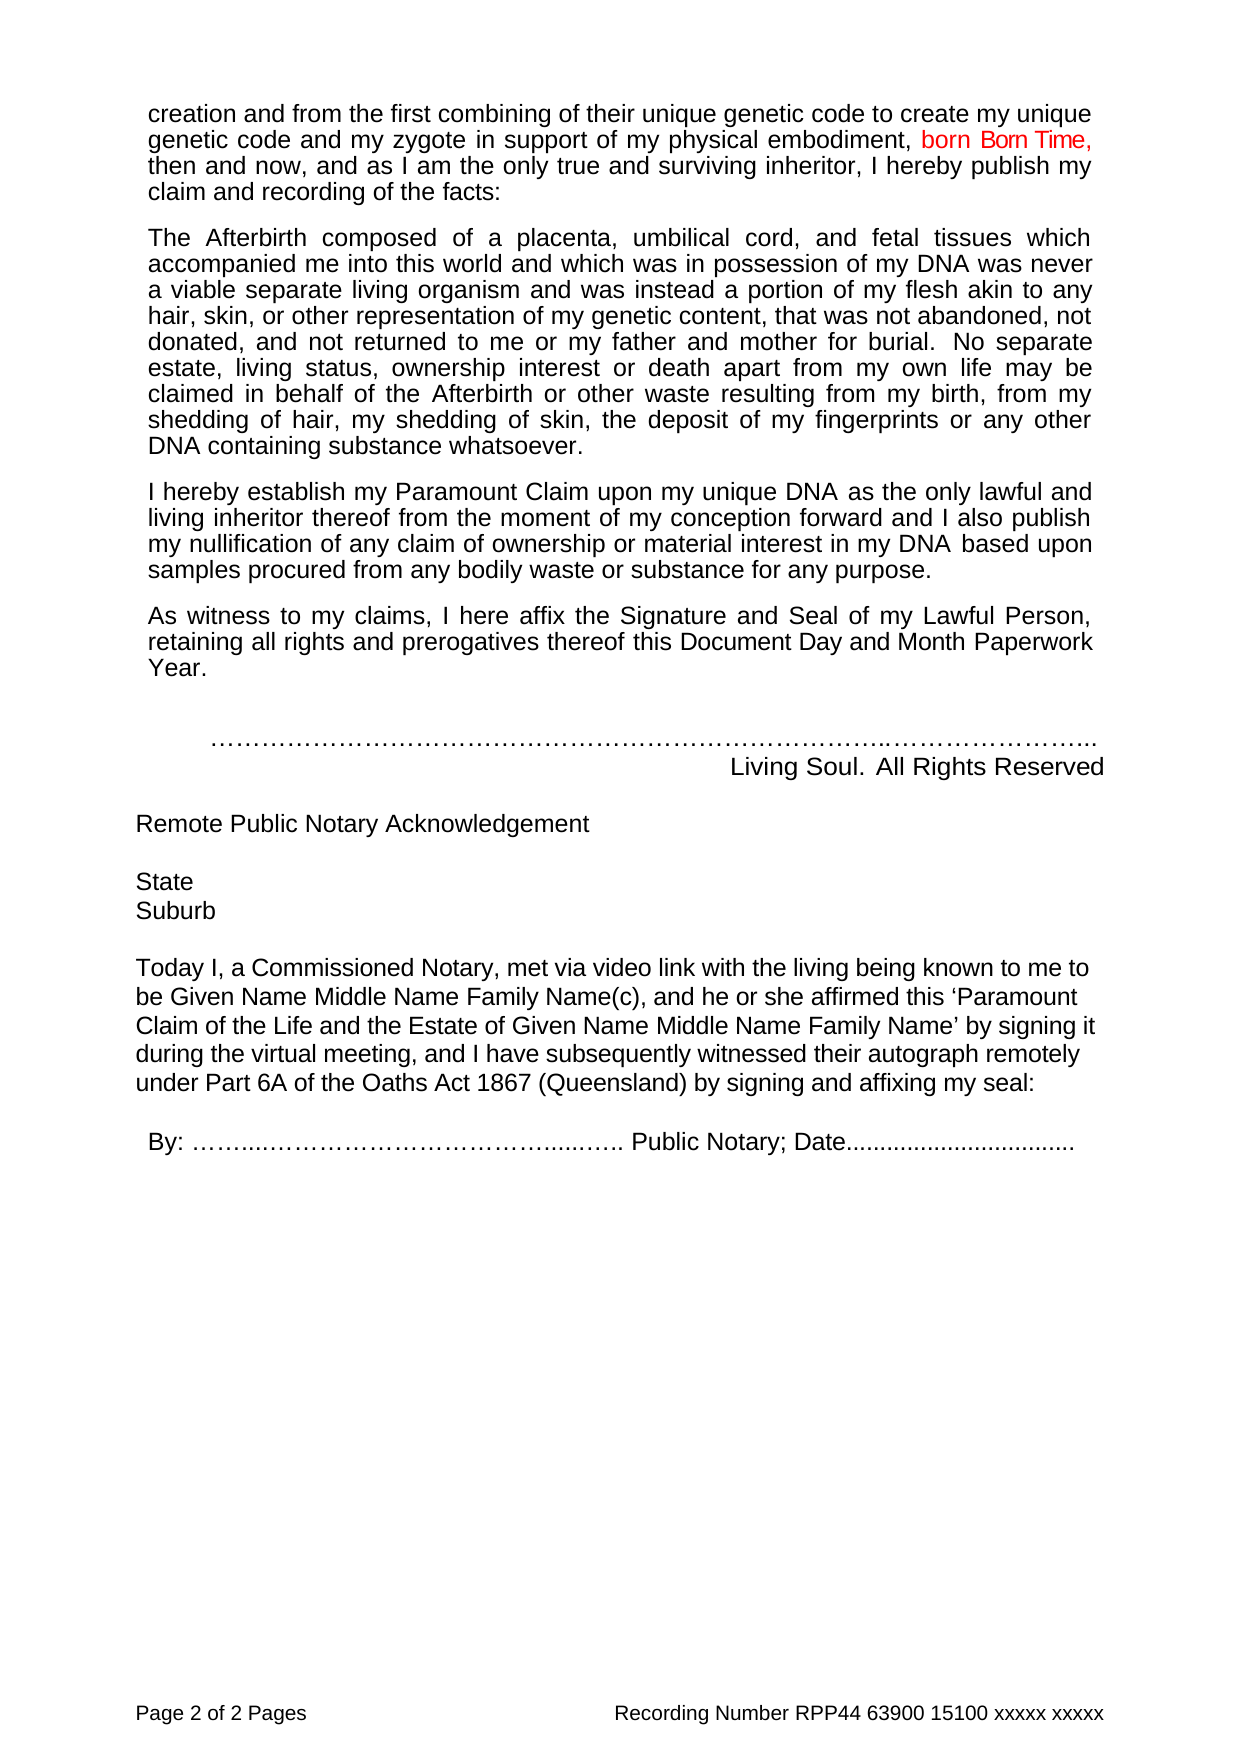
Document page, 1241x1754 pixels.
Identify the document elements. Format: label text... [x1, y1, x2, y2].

text The Afterbirth composed of a placenta, umbilical cord, and fetal tissues which accompanied me into this world and which was in possession of my DNA was never a viable separate living organism and was instead a portion of my flesh akin to any hair, skin, or other representation of my genetic content, that was not abandoned, not donated, and not returned to me or my father and mother for burial. No separate estate, living status, ownership interest or death apart from my own life may be claimed in behalf of the Afterbirth or other waste resulting from my birth, from my shedding of hair, my shedding of skin, the deposit of my fingerprints or any other DNA containing substance whatsoever. [148, 226, 1093, 459]
text As witness to my claims, I here affix the Signature and Seal of my Lawful Person, retaining all rights and prerogatives thereof this Document Day and Month Paperwork Year. [148, 604, 1093, 682]
text Today I, a Commissioned Notary, met via video link with the living being known to me to be Given Name Middle Name Family Name(c), and he or she affirmed this ‘Paramount Claim of the Life and the Estate of Given Name Middle Name Family Name’ by signing it during the virtual meeting, and I have subsequently witnessed their autograph remotely under Part 6A of the Oaths Act 1867 (Queensland) by signing and affixing my seal: [135, 953, 1105, 1097]
text By: ……....……………………………......….. Public Notary; Date.................................. [148, 1127, 1105, 1156]
text Suburb [135, 896, 1105, 924]
text I hereby establish my Paramount Claim upon my unique DNA as the only lawful and living inheritor thereof from the moment of my conception forward and I also publish my nullification of any claim of ownership or material interest in my DNA based upon samples procured from any bodily waste or substance for any purpose. [148, 480, 1093, 583]
text creation and from the first combining of their unique genetic code to create my unique genetic code and my zygote in support of my physical embodiment, born Born Time, then and now, and as I am the only true and surviving inheritor, I hereby publish my claim and recording of the facts: [148, 102, 1093, 206]
text ……………………………………………………………………..…………………... Living Soul. All Rights Reserved [135, 723, 1105, 781]
text State [135, 867, 1105, 896]
text Remote Public Notary Acknowledgement [135, 809, 1105, 838]
